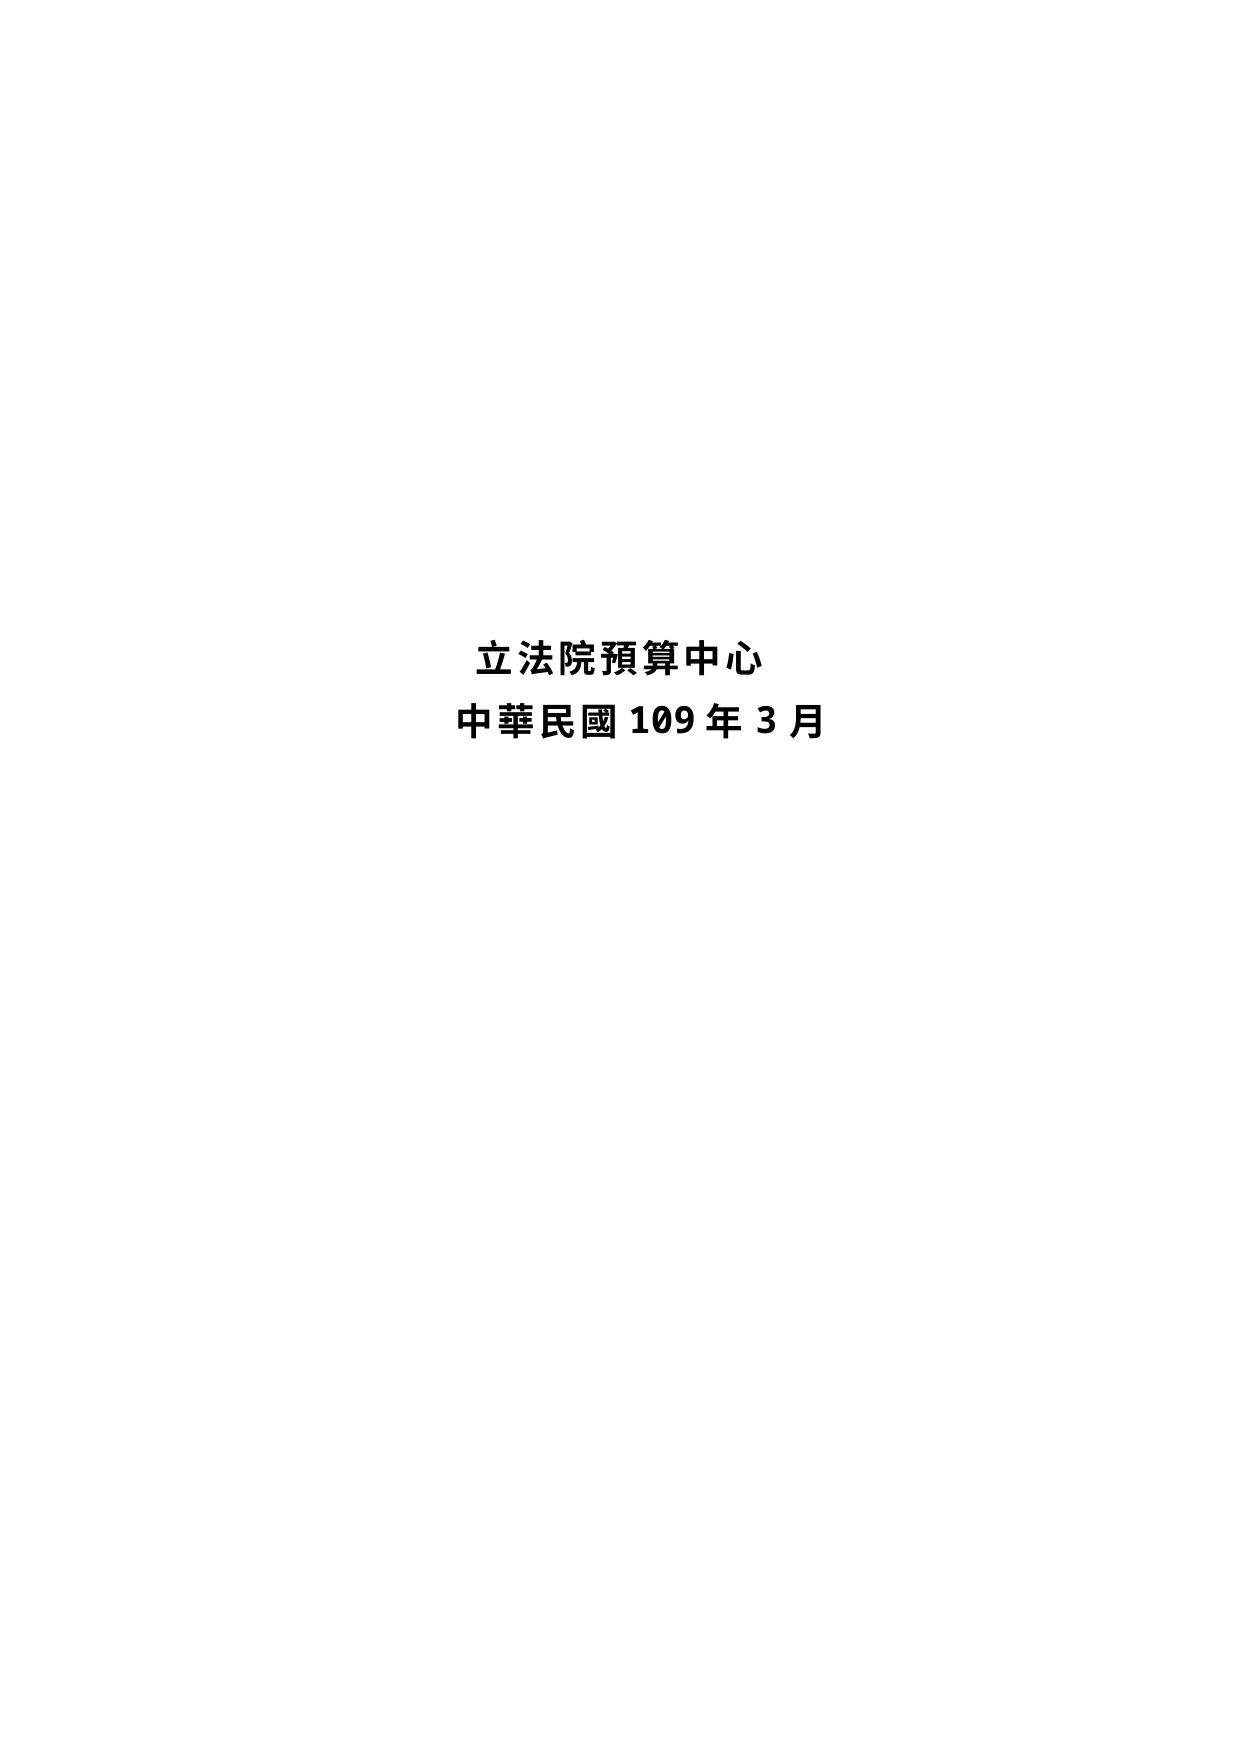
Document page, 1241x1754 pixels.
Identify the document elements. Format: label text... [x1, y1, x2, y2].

text 立法院預算中心 [183, 615, 1058, 677]
text 中華民國109年3月 [197, 677, 1058, 740]
